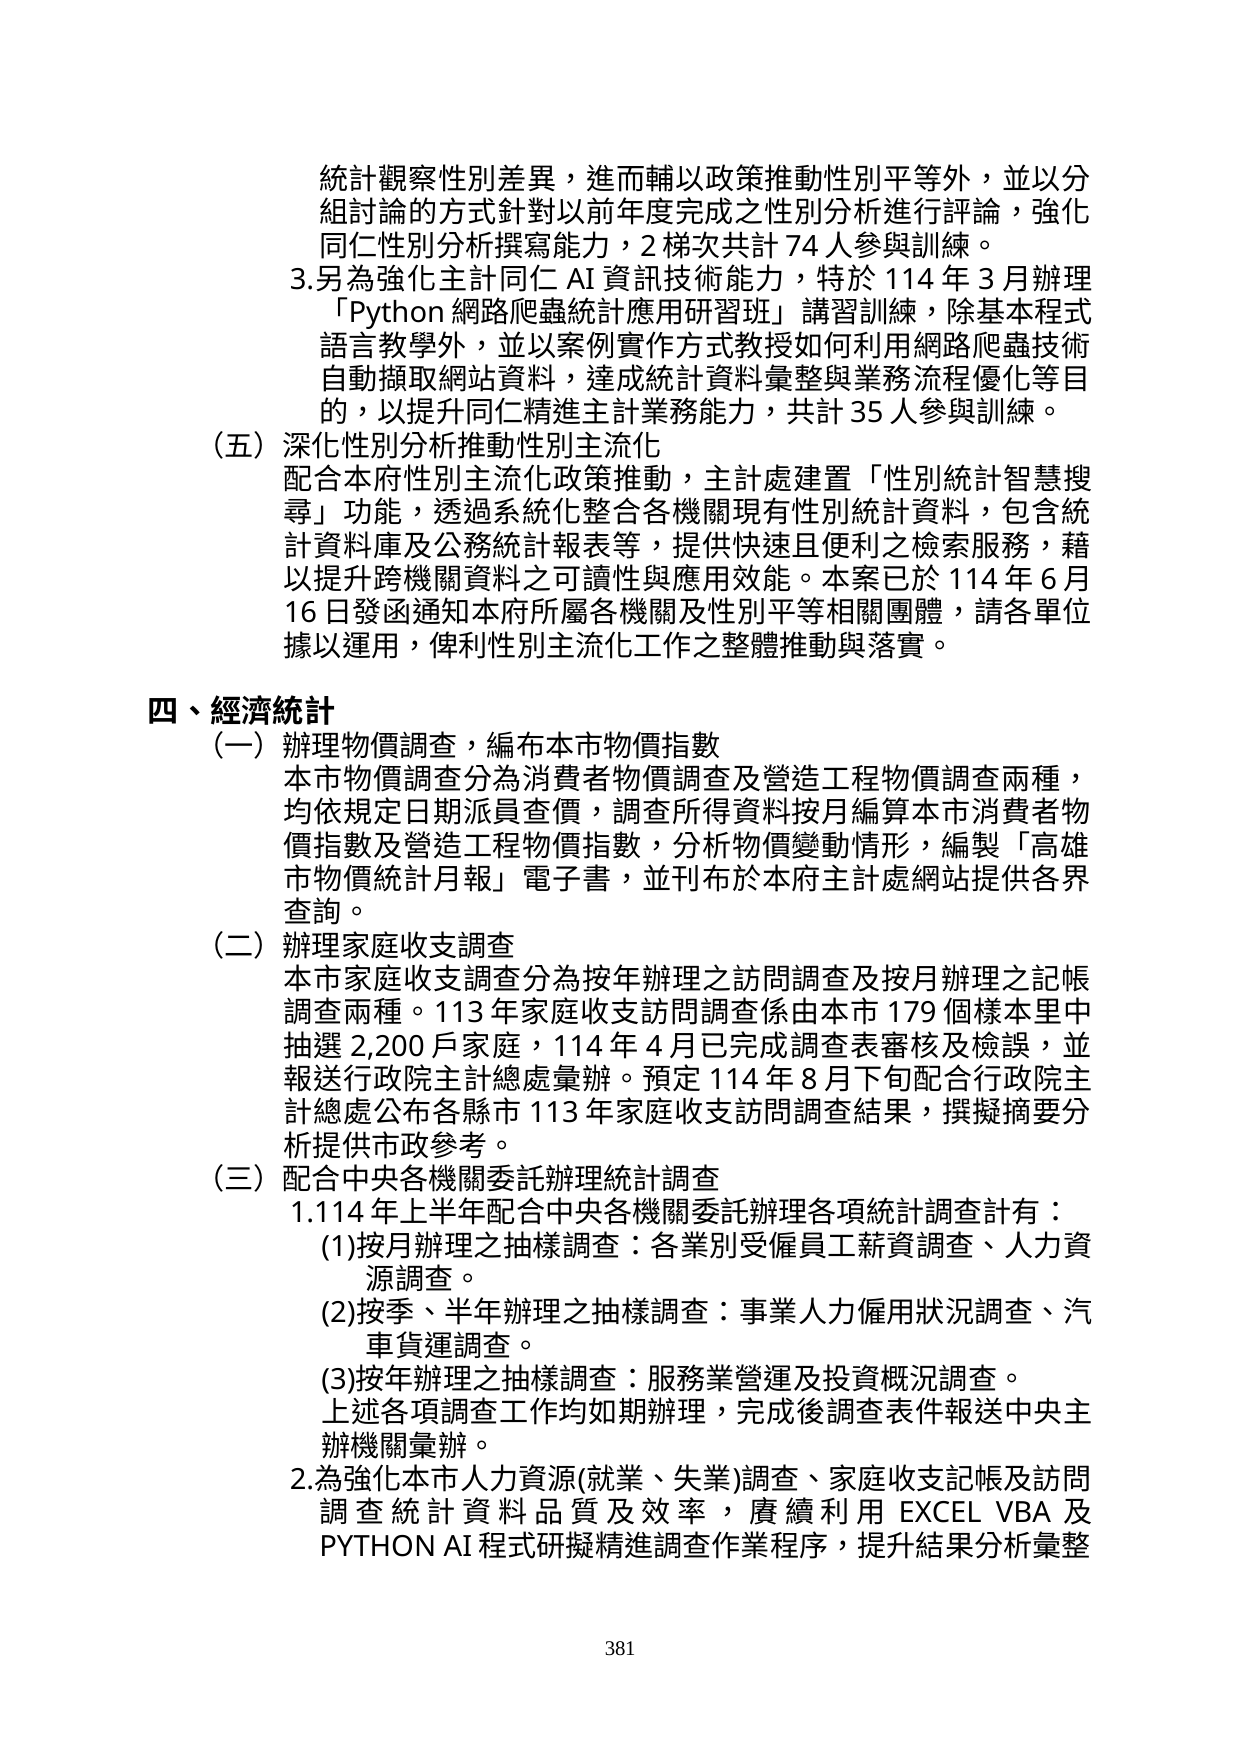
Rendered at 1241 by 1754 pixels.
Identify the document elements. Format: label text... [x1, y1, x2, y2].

text 配合本府性別主流化政策推動，主計處建置「性別統計智慧搜尋」功能，透過系統化整合各機關現有性別統計資料，包含統計資料庫及公務統計報表等，提供快速且便利之檢索服務，藉以提升跨機關資料之可讀性與應用效能。本案已於114年6月16日發函通知本府所屬各機關及性別平等相關團體，請各單位據以運用，俾利性別主流化工作之整體推動與落實。 [283, 463, 1092, 663]
text （二）辦理家庭收支調查 [195, 929, 1092, 963]
text 統計觀察性別差異，進而輔以政策推動性別平等外，並以分組討論的方式針對以前年度完成之性別分析進行評論，強化同仁性別分析撰寫能力，2梯次共計74人參與訓練。 [289, 163, 1092, 263]
text 1.114年上半年配合中央各機關委託辦理各項統計調查計有： [289, 1196, 1092, 1229]
text 3.另為強化主計同仁AI資訊技術能力，特於114年3月辦理「Python網路爬蟲統計應用研習班」講習訓練，除基本程式語言教學外，並以案例實作方式教授如何利用網路爬蟲技術自動擷取網站資料，達成統計資料彙整與業務流程優化等目的，以提升同仁精進主計業務能力，共計35人參與訓練。 [289, 263, 1092, 429]
text (2)按季、半年辦理之抽樣調查：事業人力僱用狀況調查、汽車貨運調查。 [321, 1296, 1092, 1363]
text 2.為強化本市人力資源(就業、失業)調查、家庭收支記帳及訪問調查統計資料品質及效率，賡續利用EXCEL VBA及PYTHON AI程式研擬精進調查作業程序，提升結果分析彙整 [289, 1463, 1092, 1563]
text （五）深化性別分析推動性別主流化 [195, 429, 1092, 463]
text 四、經濟統計 [148, 696, 1092, 729]
text （三）配合中央各機關委託辦理統計調查 [195, 1163, 1092, 1196]
text 本市家庭收支調查分為按年辦理之訪問調查及按月辦理之記帳調查兩種。113年家庭收支訪問調查係由本市179個樣本里中抽選2,200戶家庭，114年4月已完成調查表審核及檢誤，並報送行政院主計總處彙辦。預定114年8月下旬配合行政院主計總處公布各縣市113年家庭收支訪問調查結果，撰擬摘要分析提供市政參考。 [283, 963, 1092, 1163]
text 上述各項調查工作均如期辦理，完成後調查表件報送中央主辦機關彙辦。 [321, 1396, 1092, 1463]
text 本市物價調查分為消費者物價調查及營造工程物價調查兩種，均依規定日期派員查價，調查所得資料按月編算本市消費者物價指數及營造工程物價指數，分析物價變動情形，編製「高雄市物價統計月報」電子書，並刊布於本府主計處網站提供各界查詢。 [283, 763, 1092, 929]
text (1)按月辦理之抽樣調查：各業別受僱員工薪資調查、人力資源調查。 [321, 1229, 1092, 1296]
text （一）辦理物價調查，編布本市物價指數 [195, 729, 1092, 763]
text (3)按年辦理之抽樣調查：服務業營運及投資概況調查。 [321, 1363, 1092, 1396]
